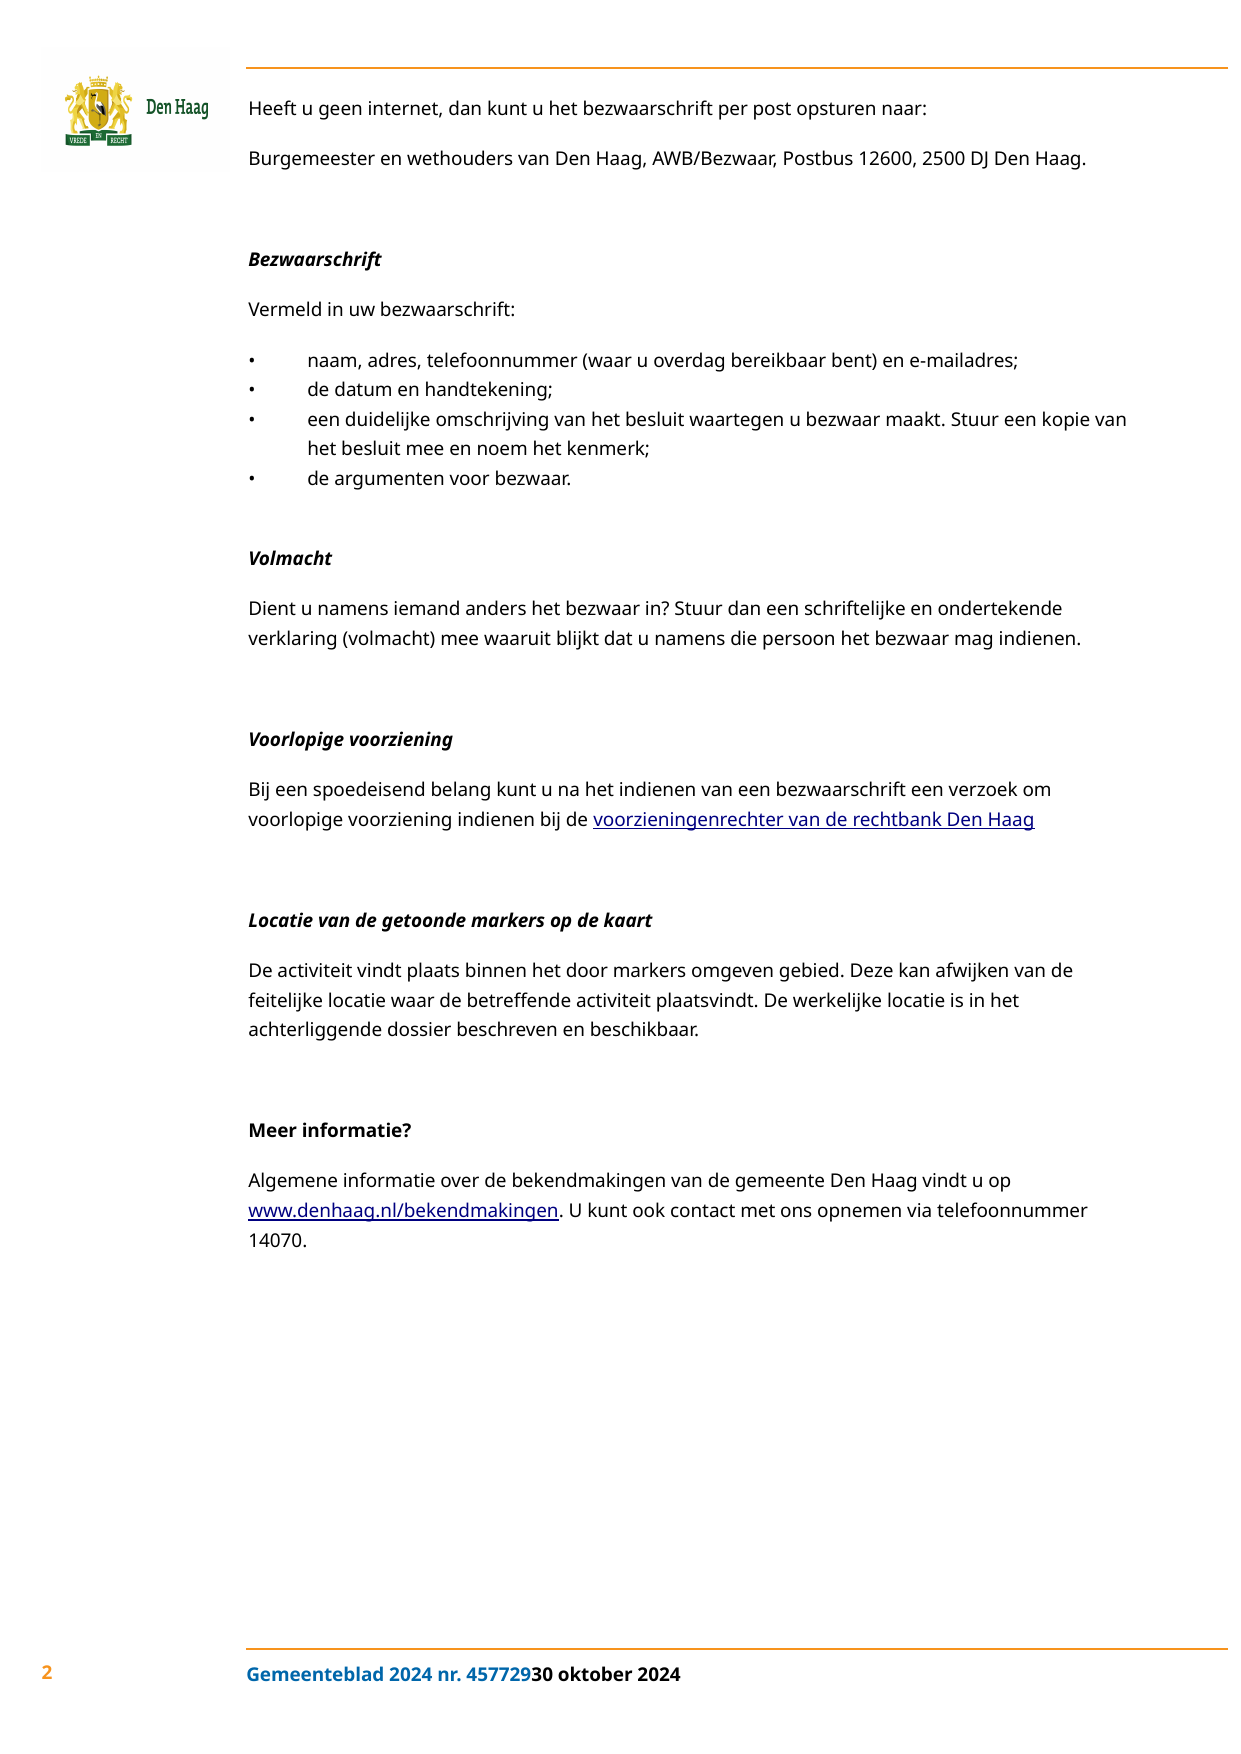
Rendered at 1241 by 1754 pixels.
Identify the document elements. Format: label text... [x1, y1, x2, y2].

text Bezwaarschrift [248, 246, 1152, 272]
text Meer informatie? [248, 1117, 1152, 1143]
text Locatie van de getoonde markers op de kaart [248, 907, 1152, 933]
text Algemene informatie over de bekendmakingen van de gemeente Den Haag vindt u op www.denhaag.nl/bekendmakingen. U kunt ook contact met ons opnemen via telefoonnummer 14070. [248, 1168, 1152, 1253]
text De activiteit vindt plaats binnen het door markers omgeven gebied. Deze kan afwijken van de feitelijke locatie waar de betreffende activiteit plaatsvindt. De werkelijke locatie is in het achterliggende dossier beschreven en beschikbaar. [248, 957, 1152, 1042]
text Heeft u geen internet, dan kunt u het bezwaarschrift per post opsturen naar: [248, 95, 1152, 121]
text Dient u namens iemand anders het bezwaar in? Stuur dan een schriftelijke en ondertekende verklaring (volmacht) mee waaruit blijkt dat u namens die persoon het bezwaar mag indienen. [248, 596, 1152, 651]
text Volmacht [248, 545, 1152, 571]
text Voorlopige voorziening [248, 726, 1152, 752]
list een duidelijke omschrijving van het besluit waartegen u bezwaar maakt. Stuur een kopie van het besluit mee en noem het kenmerk; [248, 406, 1152, 461]
text Vermeld in uw bezwaarschrift: [248, 296, 1152, 322]
picture [41, 47, 231, 172]
list naam, adres, telefoonnummer (waar u overdag bereikbaar bent) en e-mailadres; [248, 347, 1152, 373]
list de argumenten voor bezwaar. [248, 465, 1152, 491]
list de datum en handtekening; [248, 376, 1152, 402]
text Bij een spoedeisend belang kunt u na het indienen van een bezwaarschrift een verzoek om voorlopige voorziening indienen bij de voorzieningenrechter van de rechtbank Den Haag [248, 776, 1152, 832]
text Burgemeester en wethouders van Den Haag, AWB/Bezwaar, Postbus 12600, 2500 DJ Den Haag. [248, 145, 1152, 171]
